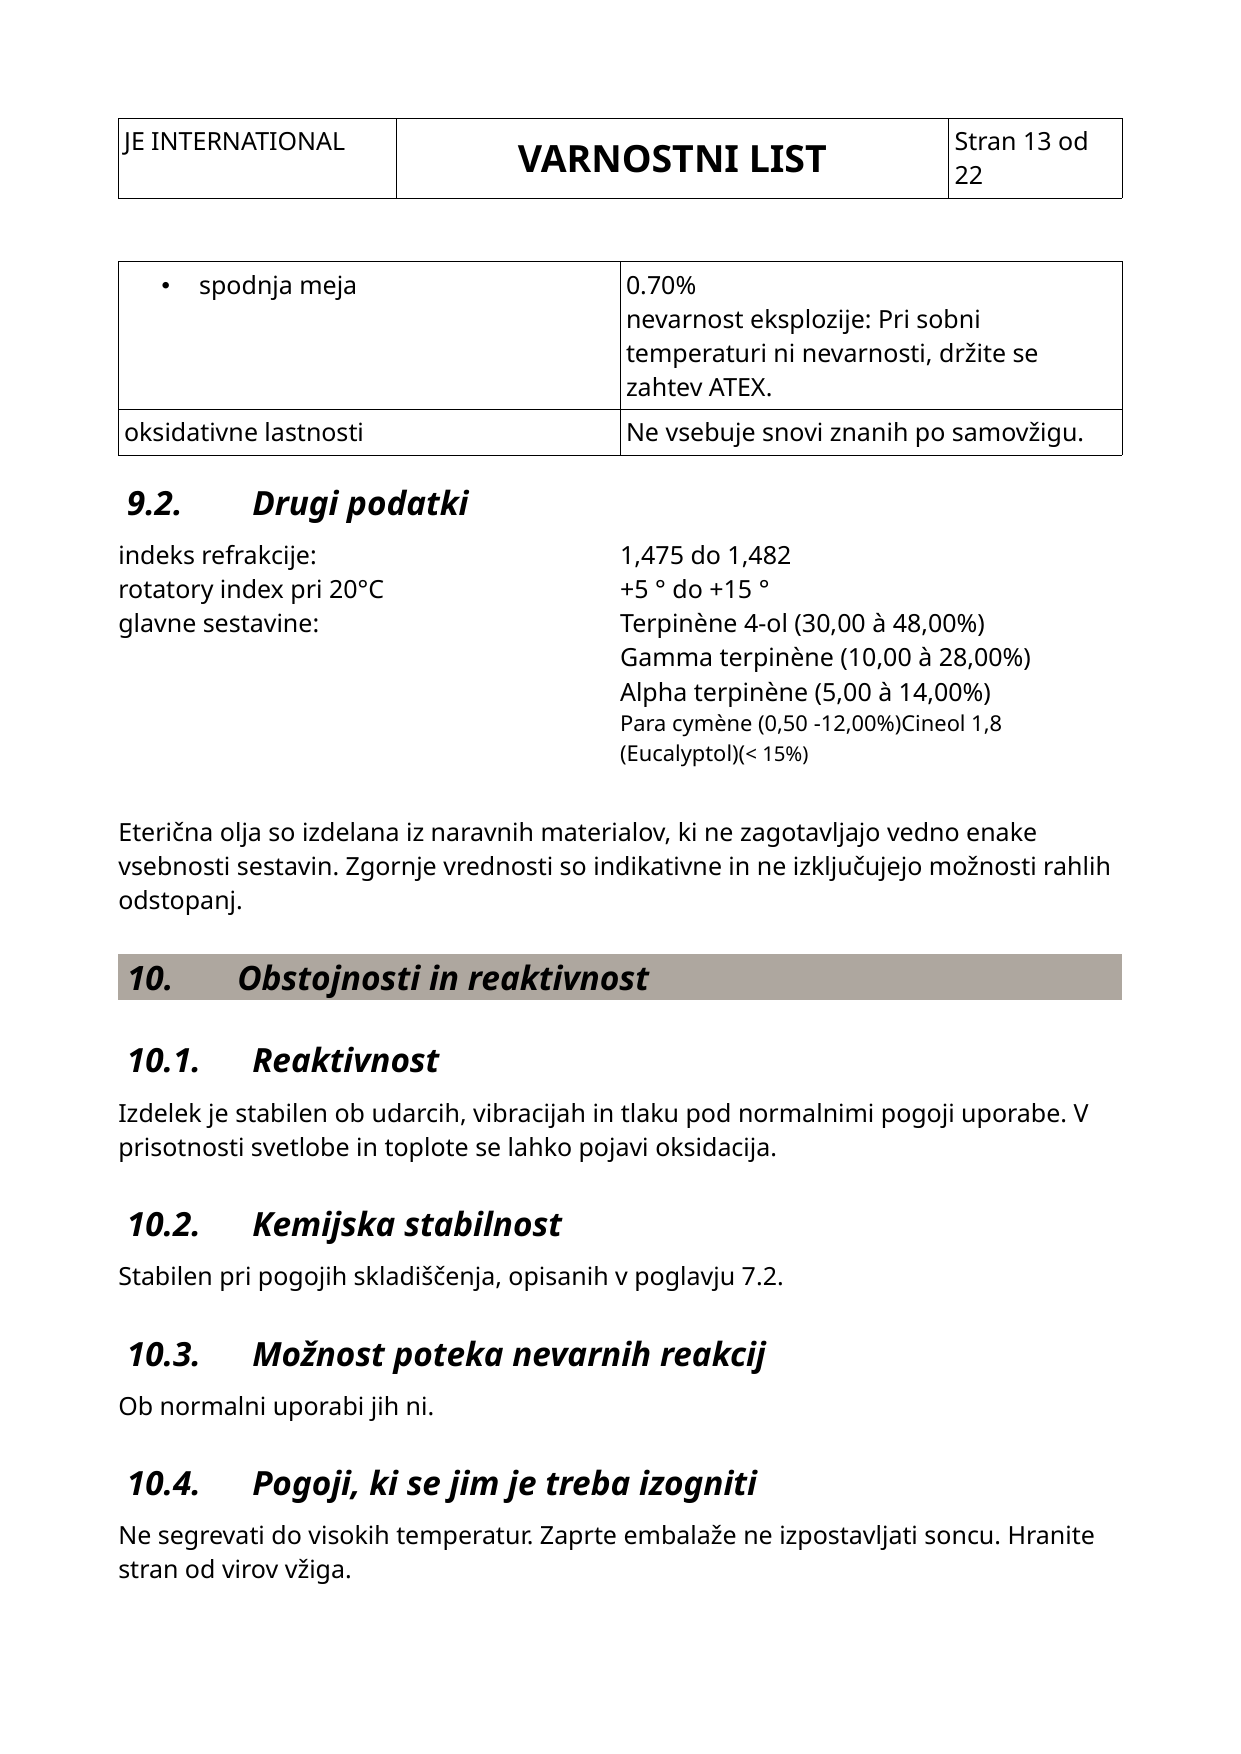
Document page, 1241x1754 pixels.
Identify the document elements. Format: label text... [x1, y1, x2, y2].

table_cell eksplozivne lastnosti zgornja meja spodnja meja [119, 262, 620, 409]
text Ne segrevati do visokih temperatur. Zaprte embalaže ne izpostavljati soncu. Hranite stran od virov vžiga. [118, 1518, 1122, 1586]
subtitle Drugi podatki [118, 480, 1122, 525]
table_header indeks refrakcije: [118, 538, 620, 572]
text Stabilen pri pogojih skladiščenja, opisanih v poglavju 7.2. [118, 1259, 1122, 1293]
table_cell oksidativne lastnosti [119, 410, 620, 455]
table_cell glavne sestavine: [118, 606, 620, 768]
subtitle Kemijska stabilnost [118, 1201, 1122, 1246]
table_cell rotatory index pri 20°C [118, 572, 620, 606]
table_cell Terpinène 4-ol (30,00 à 48,00%) Gamma terpinène (10,00 à 28,00%) Alpha terpinène (5,00 à 14,00%) Para cymène (0,50 -12,00%)Cineol 1,8 (Eucalyptol)(< 15%) [620, 606, 1122, 768]
subtitle Obstojnosti in reaktivnost [118, 954, 1122, 1000]
text Eterična olja so izdelana iz naravnih materialov, ki ne zagotavljajo vedno enake vsebnosti sestavin. Zgornje vrednosti so indikativne in ne izključujejo možnosti rahlih odstopanj. [118, 814, 1122, 917]
subtitle Pogoji, ki se jim je treba izogniti [118, 1460, 1122, 1505]
subtitle Reaktivnost [118, 1037, 1122, 1083]
table_cell +5 ° do +15 ° [620, 572, 1122, 606]
table_cell Ne vsebuje snovi znanih po samovžigu. [621, 410, 1122, 455]
subtitle Možnost poteka nevarnih reakcij [118, 1330, 1122, 1376]
text Izdelek je stabilen ob udarcih, vibracijah in tlaku pod normalnimi pogoji uporabe. V prisotnosti svetlobe in toplote se lahko pojavi oksidacija. [118, 1095, 1122, 1163]
text Ob normalni uporabi jih ni. [118, 1388, 1122, 1422]
table_cell 0.70% nevarnost eksplozije: Pri sobni temperaturi ni nevarnosti, držite se zahtev ATEX. [621, 262, 1122, 409]
table_header 1,475 do 1,482 [620, 538, 1122, 572]
